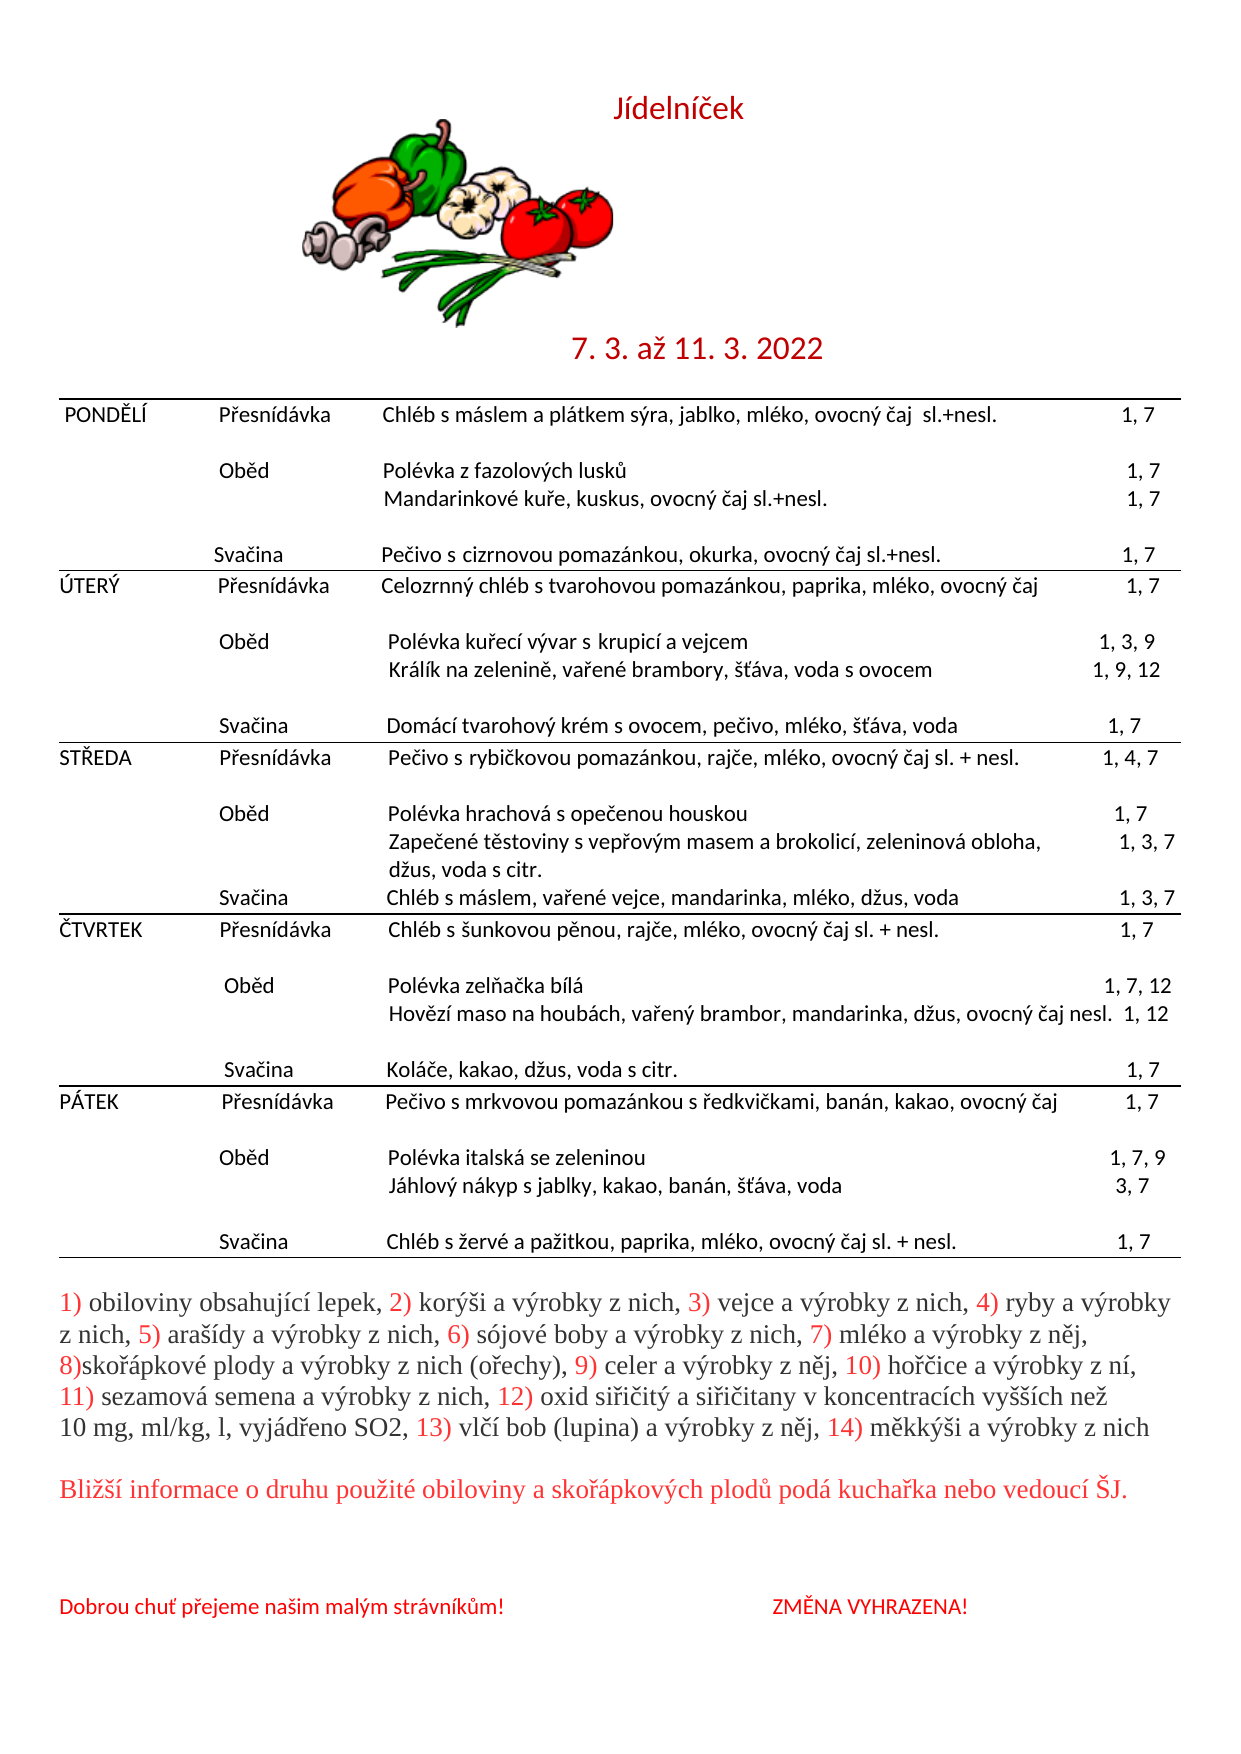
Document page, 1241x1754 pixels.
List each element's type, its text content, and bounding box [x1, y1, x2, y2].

text Oběd Polévka hrachová s opečenou houskou 1, 7 [59, 799, 1181, 827]
text 11) sezamová semena a výrobky z nich, 12) oxid siřičitý a siřičitany v koncentracích vyšších než [59, 1380, 1181, 1411]
text Dobrou chuť přejeme našim malým strávníkům! ZMĚNA VYHRAZENA! [59, 1592, 1181, 1620]
text PONDĚLÍ Přesnídávka Chléb s máslem a plátkem sýra, jablko, mléko, ovocný čaj sl.+nesl. 1, 7 [59, 400, 1181, 428]
text Zapečené těstoviny s vepřovým masem a brokolicí, zeleninová obloha, 1, 3, 7 [59, 827, 1181, 855]
text Oběd Polévka z fazolových lusků 1, 7 [59, 456, 1181, 484]
text Mandarinkové kuře, kuskus, ovocný čaj sl.+nesl. 1, 7 [59, 484, 1181, 512]
text Bližší informace o druhu použité obiloviny a skořápkových plodů podá kuchařka nebo vedoucí ŠJ. [59, 1473, 1181, 1504]
text Oběd Polévka zelňačka bílá 1, 7, 12 [59, 971, 1181, 999]
text Svačina Chléb s máslem, vařené vejce, mandarinka, mléko, džus, voda 1, 3, 7 [59, 883, 1181, 913]
text 1) obiloviny obsahující lepek, 2) korýši a výrobky z nich, 3) vejce a výrobky z nich, 4) ryby a výrobky z nich, 5) arašídy a výrobky z nich, 6) sójové boby a výrobky z nich, 7) mléko a výrobky z něj, 8)skořápkové plody a výrobky z nich (ořechy), 9) celer a výrobky z něj, 10) hořčice a výrobky z ní, [59, 1287, 1181, 1380]
text Králík na zelenině, vařené brambory, šťáva, voda s ovocem 1, 9, 12 [59, 656, 1181, 683]
text PÁTEK Přesnídávka Pečivo s mrkvovou pomazánkou s ředkvičkami, banán, kakao, ovocný čaj 1, 7 [59, 1087, 1181, 1115]
text ČTVRTEK Přesnídávka Chléb s šunkovou pěnou, rajče, mléko, ovocný čaj sl. + nesl. 1, 7 [59, 915, 1181, 943]
text Svačina Pečivo s cizrnovou pomazánkou, okurka, ovocný čaj sl.+nesl. 1, 7 [59, 540, 1181, 570]
text Svačina Domácí tvarohový krém s ovocem, pečivo, mléko, šťáva, voda 1, 7 [59, 712, 1181, 742]
text Oběd Polévka kuřecí vývar s krupicí a vejcem 1, 3, 9 [59, 627, 1181, 656]
text Oběd Polévka italská se zeleninou 1, 7, 9 [59, 1143, 1181, 1171]
text džus, voda s citr. [59, 855, 1181, 883]
text Hovězí maso na houbách, vařený brambor, mandarinka, džus, ovocný čaj nesl. 1, 12 [59, 999, 1181, 1027]
text Jídelníček [59, 87, 1181, 327]
text Svačina Chléb s žervé a pažitkou, paprika, mléko, ovocný čaj sl. + nesl. 1, 7 [59, 1227, 1181, 1257]
text Jáhlový nákyp s jablky, kakao, banán, šťáva, voda 3, 7 [59, 1171, 1181, 1199]
text STŘEDA Přesnídávka Pečivo s rybičkovou pomazánkou, rajče, mléko, ovocný čaj sl. + nesl. 1, 4, 7 [59, 743, 1181, 771]
text ÚTERÝ Přesnídávka Celozrnný chléb s tvarohovou pomazánkou, paprika, mléko, ovocný čaj 1, 7 [59, 571, 1181, 599]
text 10 mg, ml/kg, l, vyjádřeno SO2, 13) vlčí bob (lupina) a výrobky z něj, 14) měkkýši a výrobky z nich [59, 1411, 1181, 1442]
text 7. 3. až 11. 3. 2022 [59, 327, 1181, 368]
text Svačina Koláče, kakao, džus, voda s citr. 1, 7 [59, 1055, 1181, 1085]
